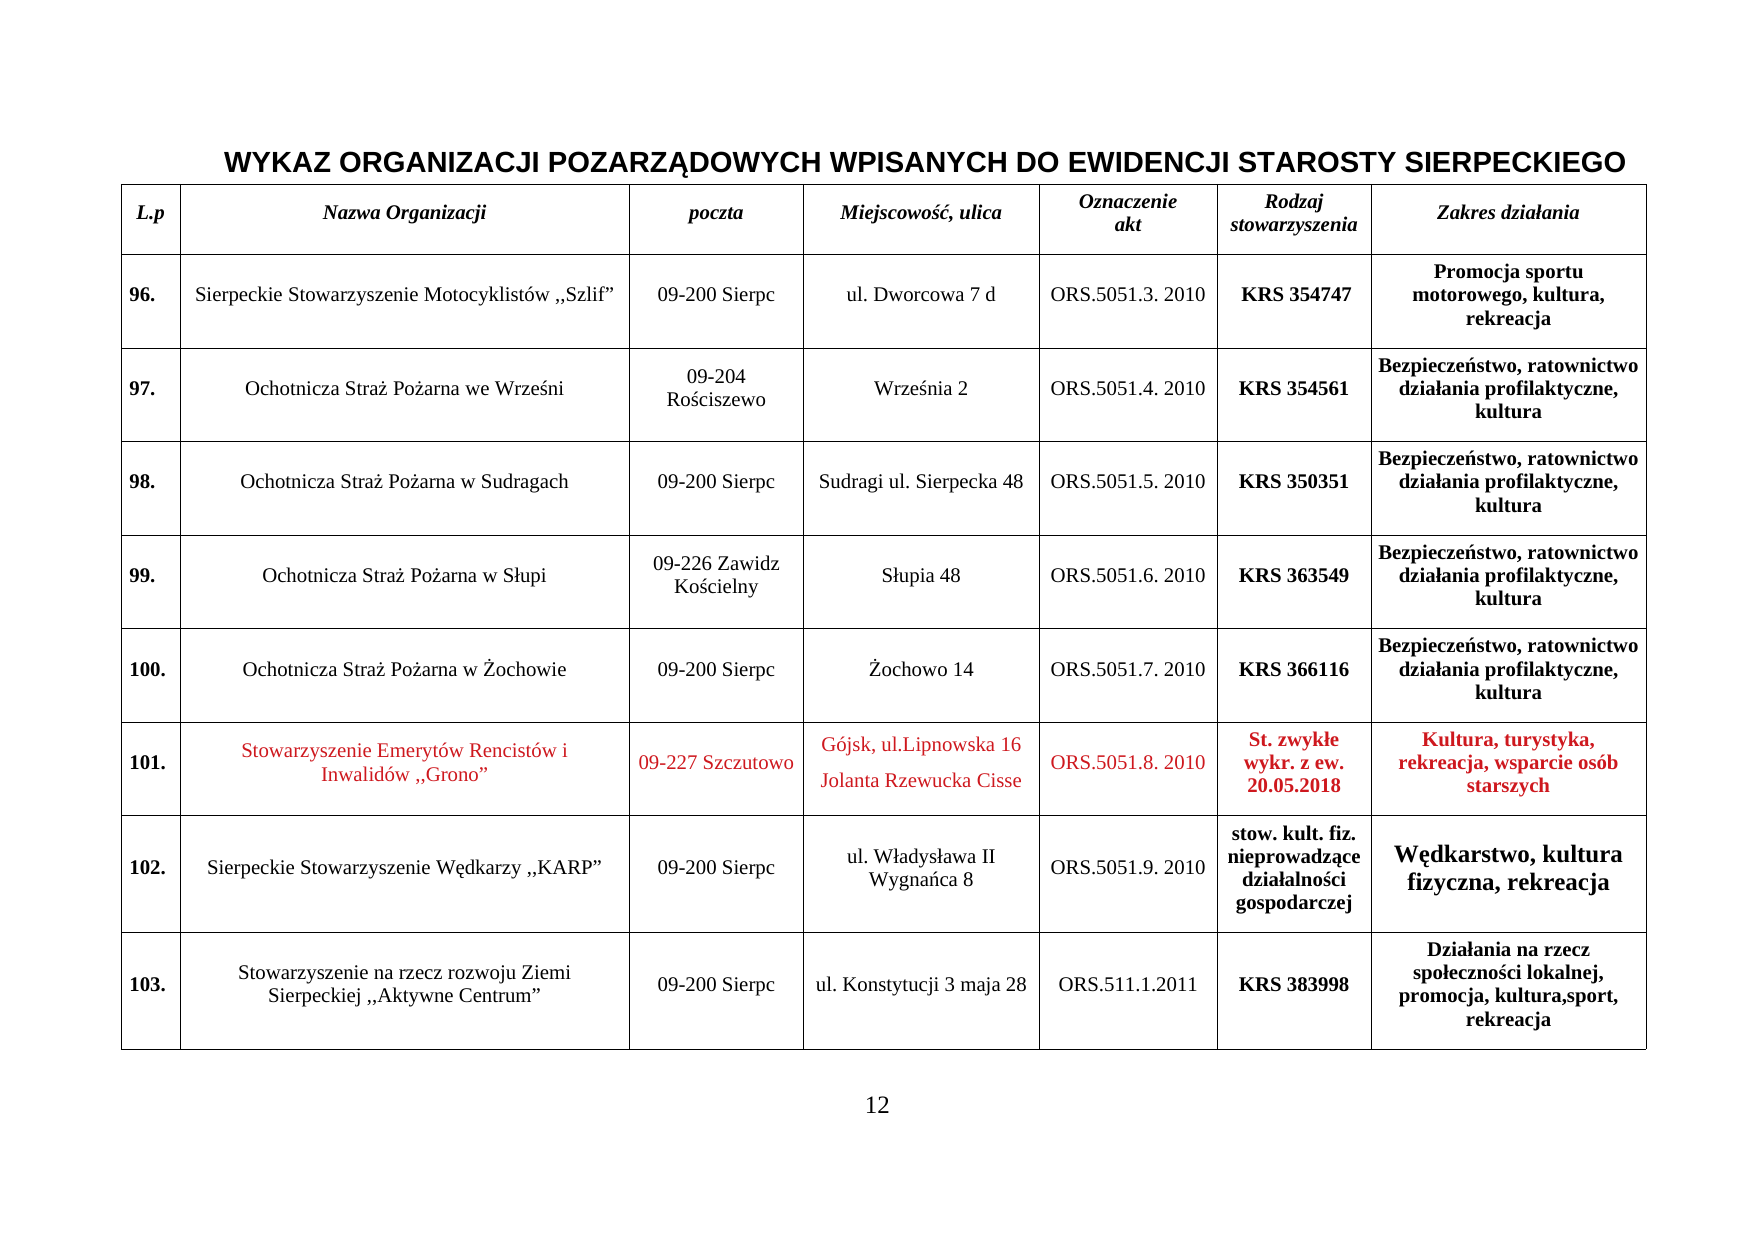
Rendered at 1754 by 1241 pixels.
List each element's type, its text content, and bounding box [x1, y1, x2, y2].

table_header Zakres działania [1372, 185, 1646, 254]
table_cell 09-200 Sierpc [630, 442, 803, 535]
table_cell [122, 536, 180, 628]
table_cell Września 2 [804, 349, 1039, 441]
table_cell Działania na rzecz społeczności lokalnej, promocja, kultura,sport, rekreacja [1372, 933, 1646, 1049]
table_cell [122, 349, 180, 441]
table_cell [122, 442, 180, 535]
table_cell Stowarzyszenie na rzecz rozwoju Ziemi Sierpeckiej ,,Aktywne Centrum” [181, 933, 629, 1049]
table_cell [122, 629, 180, 722]
table_cell Żochowo 14 [804, 629, 1039, 722]
table_cell [122, 723, 180, 815]
table_cell St. zwykłe wykr. z ew. 20.05.2018 [1218, 723, 1371, 815]
table_cell Bezpieczeństwo, ratownictwo działania profilaktyczne, kultura [1372, 349, 1646, 441]
table_cell Bezpieczeństwo, ratownictwo działania profilaktyczne, kultura [1372, 536, 1646, 628]
table_cell Bezpieczeństwo, ratownictwo działania profilaktyczne, kultura [1372, 442, 1646, 535]
table_cell ORS.5051.8. 2010 [1040, 723, 1217, 815]
table_cell ORS.511.1.2011 [1040, 933, 1217, 1049]
table_cell Kultura, turystyka, rekreacja, wsparcie osób starszych [1372, 723, 1646, 815]
table_cell Słupia 48 [804, 536, 1039, 628]
table_cell ul. Władysława II Wygnańca 8 [804, 816, 1039, 932]
table_cell Wędkarstwo, kultura fizyczna, rekreacja [1372, 816, 1646, 932]
table_cell 09-200 Sierpc [630, 933, 803, 1049]
table_cell 09-200 Sierpc [630, 629, 803, 722]
table_cell ul. Konstytucji 3 maja 28 [804, 933, 1039, 1049]
table_cell Gójsk, ul.Lipnowska 16 Jolanta Rzewucka Cisse [804, 723, 1039, 815]
table_cell Sudragi ul. Sierpecka 48 [804, 442, 1039, 535]
table_header Oznaczenie akt [1040, 185, 1217, 254]
table_header poczta [630, 185, 803, 254]
table_cell ul. Dworcowa 7 d [804, 255, 1039, 348]
table_cell KRS 366116 [1218, 629, 1371, 722]
table_cell KRS 354747 [1218, 255, 1371, 348]
table_cell ORS.5051.6. 2010 [1040, 536, 1217, 628]
table_cell Stowarzyszenie Emerytów Rencistów i Inwalidów ,,Grono” [181, 723, 629, 815]
table_cell Promocja sportu motorowego, kultura, rekreacja [1372, 255, 1646, 348]
table_cell Ochotnicza Straż Pożarna w Żochowie [181, 629, 629, 722]
table_cell Ochotnicza Straż Pożarna w Sudragach [181, 442, 629, 535]
table_cell Sierpeckie Stowarzyszenie Wędkarzy ,,KARP” [181, 816, 629, 932]
table_cell ORS.5051.9. 2010 [1040, 816, 1217, 932]
table_cell KRS 363549 [1218, 536, 1371, 628]
table_cell 09-227 Szczutowo [630, 723, 803, 815]
table_cell ORS.5051.3. 2010 [1040, 255, 1217, 348]
table_cell stow. kult. fiz. nieprowadzące działalności gospodarczej [1218, 816, 1371, 932]
table_cell KRS 350351 [1218, 442, 1371, 535]
table_cell ORS.5051.5. 2010 [1040, 442, 1217, 535]
table_cell [122, 255, 180, 348]
table_header Miejscowość, ulica [804, 185, 1039, 254]
table_cell ORS.5051.7. 2010 [1040, 629, 1217, 722]
table_cell Sierpeckie Stowarzyszenie Motocyklistów ,,Szlif” [181, 255, 629, 348]
table_cell 09-200 Sierpc [630, 816, 803, 932]
table_header L.p [122, 185, 180, 254]
table_cell KRS 354561 [1218, 349, 1371, 441]
table_header Nazwa Organizacji [181, 185, 629, 254]
table_cell 09-226 Zawidz Kościelny [630, 536, 803, 628]
table_cell [122, 816, 180, 932]
table_cell ORS.5051.4. 2010 [1040, 349, 1217, 441]
table_cell KRS 383998 [1218, 933, 1371, 1049]
table_header Rodzaj stowarzyszenia [1218, 185, 1371, 254]
table_cell Bezpieczeństwo, ratownictwo działania profilaktyczne, kultura [1372, 629, 1646, 722]
table_cell Ochotnicza Straż Pożarna w Słupi [181, 536, 629, 628]
table_cell [122, 933, 180, 1049]
table_cell Ochotnicza Straż Pożarna we Wrześni [181, 349, 629, 441]
table_cell 09-200 Sierpc [630, 255, 803, 348]
table_cell 09-204 Rościszewo [630, 349, 803, 441]
